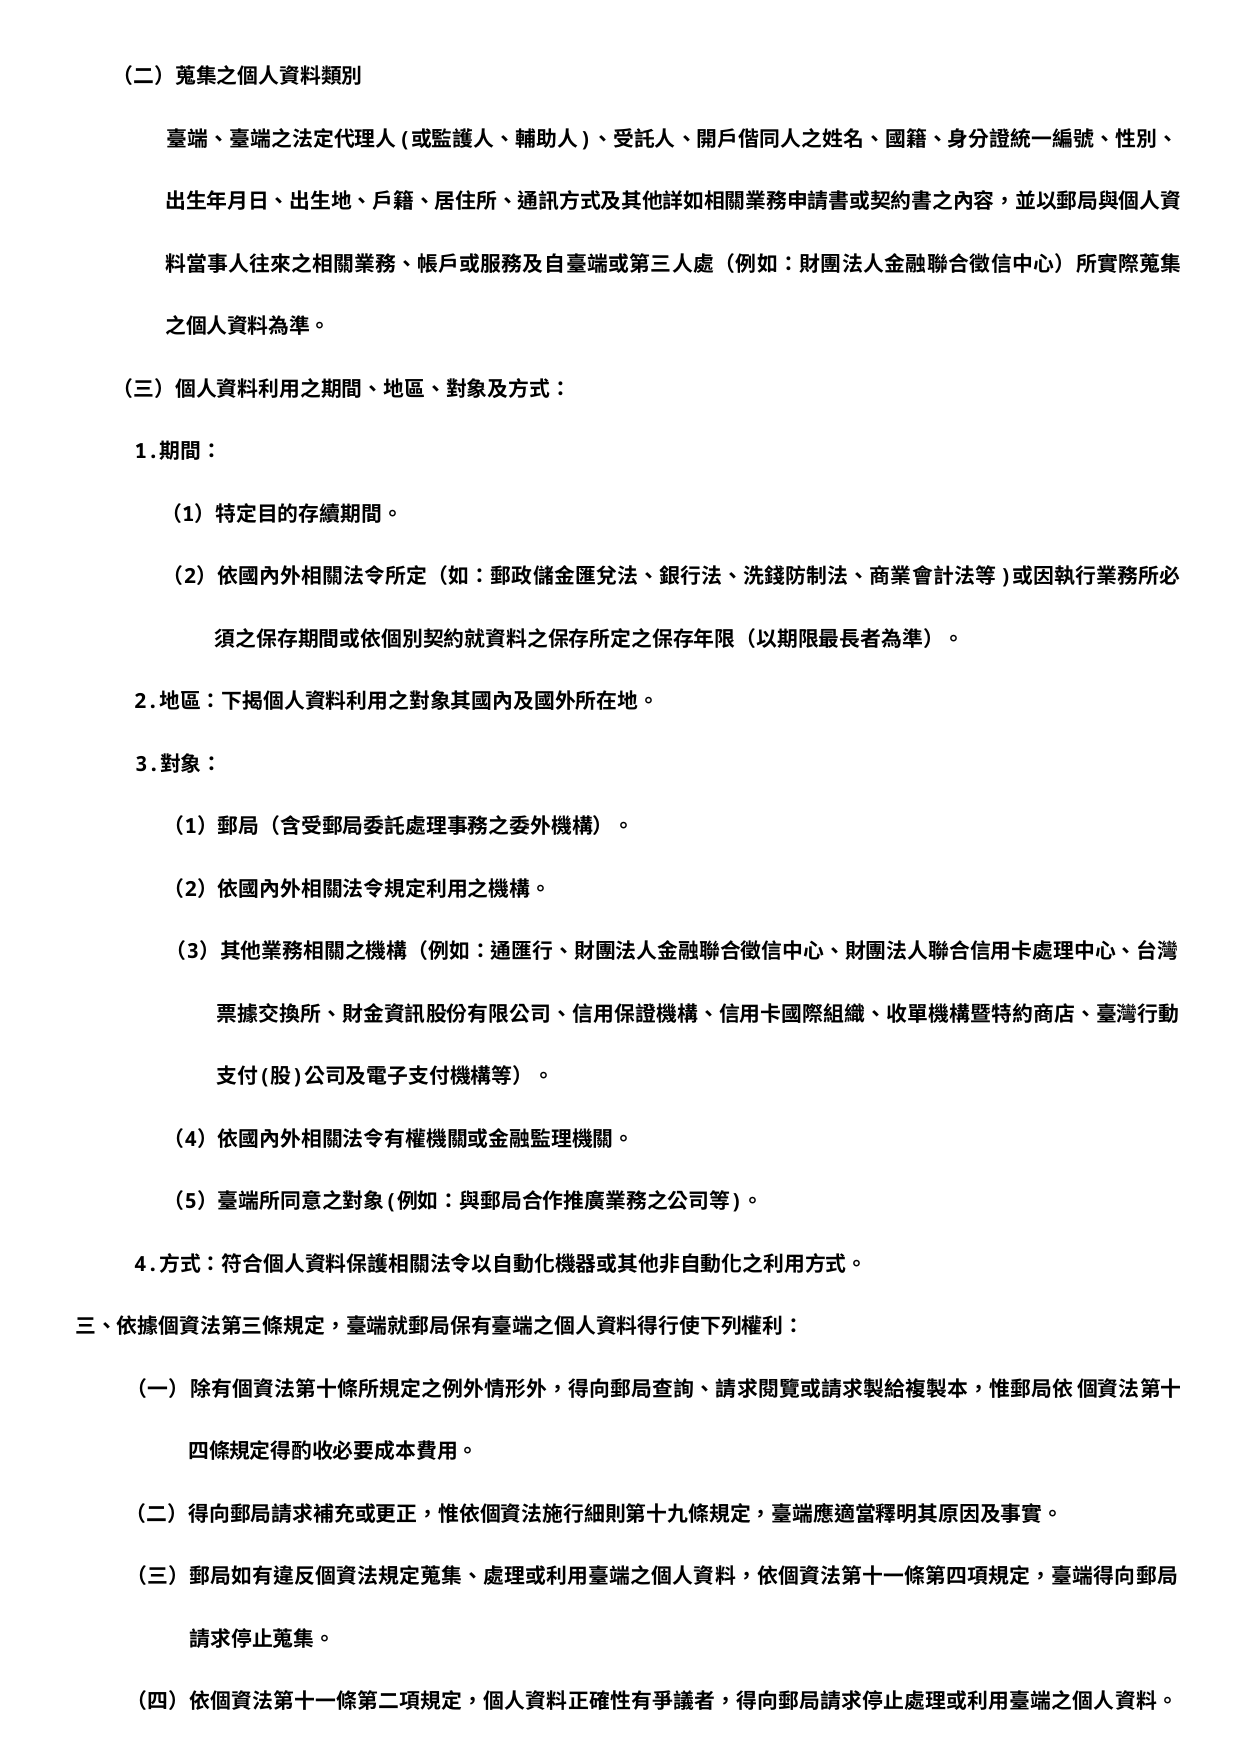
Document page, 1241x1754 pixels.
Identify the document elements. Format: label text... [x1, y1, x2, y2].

text 臺端、臺端之法定代理人(或監護人、輔助人)、受託人、開戶偕同人之姓名、國籍、身分證統一編號、性別、出生年月日、出生地、戶籍、居住所、通訊方式及其他詳如相關業務申請書或契約書之內容，並以郵局與個人資料當事人往來之相關業務、帳戶或服務及自臺端或第三人處（例如：財團法人金融聯合徵信中心）所實際蒐集之個人資料為準。 [165, 96, 1181, 346]
text 3.對象： [116, 721, 1181, 783]
text （1）特定目的存續期間。 [161, 471, 1181, 533]
text （三）郵局如有違反個資法規定蒐集、處理或利用臺端之個人資料，依個資法第十一條第四項規定，臺端得向郵局請求停止蒐集。 [126, 1533, 1181, 1658]
text （二）得向郵局請求補充或更正，惟依個資法施行細則第十九條規定，臺端應適當釋明其原因及事實。 [126, 1471, 1181, 1533]
text 4.方式：符合個人資料保護相關法令以自動化機器或其他非自動化之利用方式。 [134, 1221, 1181, 1283]
text （1）郵局（含受郵局委託處理事務之委外機構）。 [116, 783, 1181, 846]
text （2）依國內外相關法令所定（如：郵政儲金匯兌法、銀行法、洗錢防制法、商業會計法等)或因執行業務所必須之保存期間或依個別契約就資料之保存所定之保存年限（以期限最長者為準）。 [163, 533, 1181, 658]
text （一）除有個資法第十條所規定之例外情形外，得向郵局查詢、請求閱覽或請求製給複製本，惟郵局依個資法第十四條規定得酌收必要成本費用。 [113, 1346, 1181, 1471]
text （4）依國內外相關法令有權機關或金融監理機關。 [163, 1096, 1181, 1158]
text 三、依據個資法第三條規定，臺端就郵局保有臺端之個人資料得行使下列權利： [75, 1283, 1181, 1346]
text （2）依國內外相關法令規定利用之機構。 [116, 846, 1181, 908]
text （四）依個資法第十一條第二項規定，個人資料正確性有爭議者，得向郵局請求停止處理或利用臺端之個人資料。 [126, 1658, 1181, 1721]
text （二）蒐集之個人資料類別 [75, 33, 1181, 96]
text （三）個人資料利用之期間、地區、對象及方式： [75, 346, 1181, 408]
text 1.期間： [134, 408, 1181, 471]
text 2.地區：下揭個人資料利用之對象其國內及國外所在地。 [86, 658, 1181, 721]
text （3）其他業務相關之機構（例如：通匯行、財團法人金融聯合徵信中心、財團法人聯合信用卡處理中心、台灣票據交換所、財金資訊股份有限公司、信用保證機構、信用卡國際組織、收單機構暨特約商店、臺灣行動支付(股)公司及電子支付機構等）。 [166, 908, 1181, 1096]
text （5）臺端所同意之對象(例如：與郵局合作推廣業務之公司等)。 [163, 1158, 1181, 1221]
